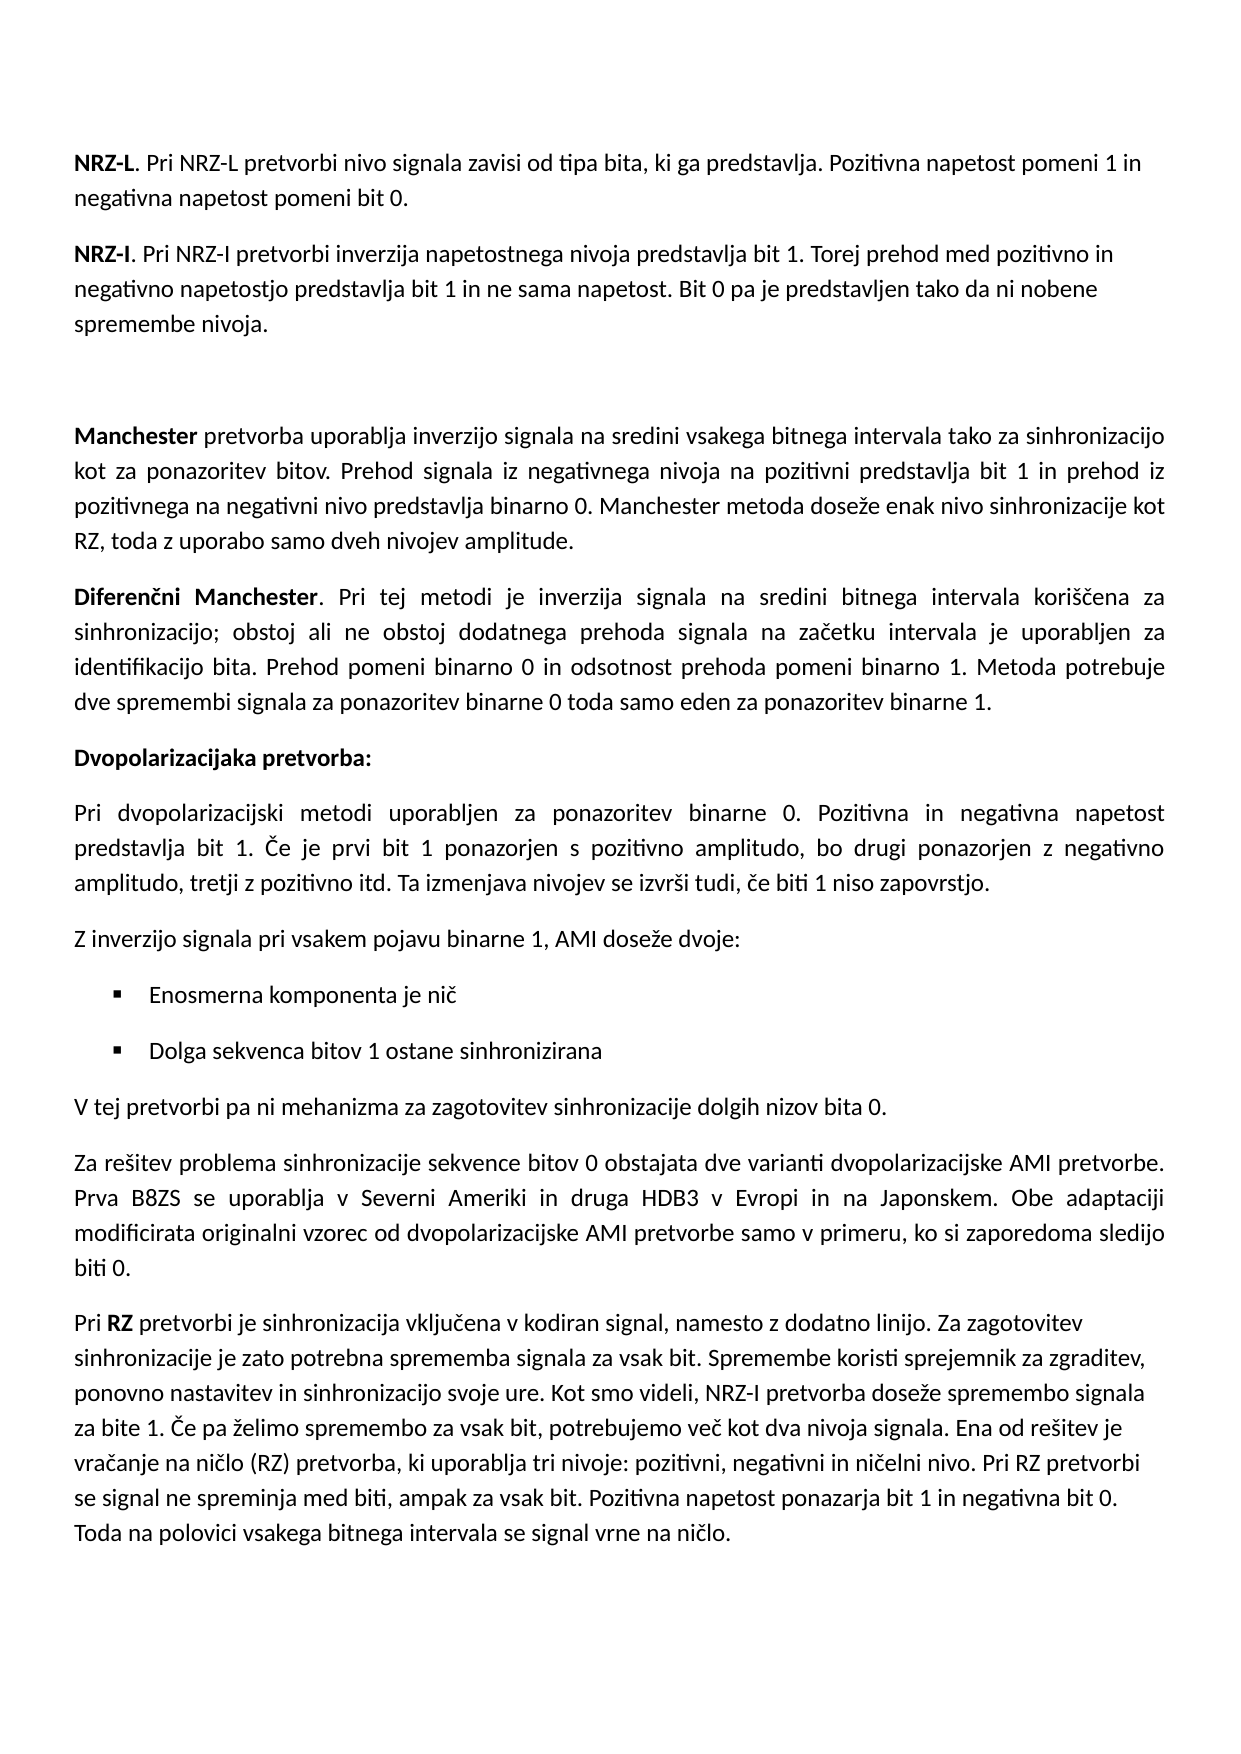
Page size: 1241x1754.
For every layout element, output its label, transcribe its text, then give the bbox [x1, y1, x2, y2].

text V tej pretvorbi pa ni mehanizma za zagotovitev sinhronizacije dolgih nizov bita 0. [74, 1091, 1166, 1121]
list Dolga sekvenca bitov 1 ostane sinhronizirana [111, 1035, 1166, 1066]
list Enosmerna komponenta je nič [111, 979, 1166, 1010]
text Dvopolarizacijaka pretvorba: [74, 742, 1166, 772]
text NRZ-L. Pri NRZ-L pretvorbi nivo signala zavisi od tipa bita, ki ga predstavlja. Pozitivna napetost pomeni 1 in negativna napetost pomeni bit 0. [74, 148, 1166, 213]
text Manchester pretvorba uporablja inverzijo signala na sredini vsakega bitnega intervala tako za sinhronizacijo kot za ponazoritev bitov. Prehod signala iz negativnega nivoja na pozitivni predstavlja bit 1 in prehod iz pozitivnega na negativni nivo predstavlja binarno 0. Manchester metoda doseže enak nivo sinhronizacije kot RZ, toda z uporabo samo dveh nivojev amplitude. [74, 420, 1166, 556]
text NRZ-I. Pri NRZ-I pretvorbi inverzija napetostnega nivoja predstavlja bit 1. Torej prehod med pozitivno in negativno napetostjo predstavlja bit 1 in ne sama napetost. Bit 0 pa je predstavljen tako da ni nobene spremembe nivoja. [74, 238, 1166, 339]
text Diferenčni Manchester. Pri tej metodi je inverzija signala na sredini bitnega intervala koriščena za sinhronizacijo; obstoj ali ne obstoj dodatnega prehoda signala na začetku intervala je uporabljen za identifikacijo bita. Prehod pomeni binarno 0 in odsotnost prehoda pomeni binarno 1. Metoda potrebuje dve spremembi signala za ponazoritev binarne 0 toda samo eden za ponazoritev binarne 1. [74, 581, 1166, 716]
text Z inverzijo signala pri vsakem pojavu binarne 1, AMI doseže dvoje: [74, 923, 1166, 954]
text Pri dvopolarizacijski metodi uporabljen za ponazoritev binarne 0. Pozitivna in negativna napetost predstavlja bit 1. Če je prvi bit 1 ponazorjen s pozitivno amplitudo, bo drugi ponazorjen z negativno amplitudo, tretji z pozitivno itd. Ta izmenjava nivojev se izvrši tudi, če biti 1 niso zapovrstjo. [74, 798, 1166, 898]
text Za rešitev problema sinhronizacije sekvence bitov 0 obstajata dve varianti dvopolarizacijske AMI pretvorbe. Prva B8ZS se uporablja v Severni Ameriki in druga HDB3 v Evropi in na Japonskem. Obe adaptaciji modificirata originalni vzorec od dvopolarizacijske AMI pretvorbe samo v primeru, ko si zaporedoma sledijo biti 0. [74, 1147, 1166, 1282]
text Pri RZ pretvorbi je sinhronizacija vključena v kodiran signal, namesto z dodatno linijo. Za zagotovitev sinhronizacije je zato potrebna sprememba signala za vsak bit. Spremembe koristi sprejemnik za zgraditev, ponovno nastavitev in sinhronizacijo svoje ure. Kot smo videli, NRZ-I pretvorba doseže spremembo signala za bite 1. Če pa želimo spremembo za vsak bit, potrebujemo več kot dva nivoja signala. Ena od rešitev je vračanje na ničlo (RZ) pretvorba, ki uporablja tri nivoje: pozitivni, negativni in ničelni nivo. Pri RZ pretvorbi se signal ne spreminja med biti, ampak za vsak bit. Pozitivna napetost ponazarja bit 1 in negativna bit 0. Toda na polovici vsakega bitnega intervala se signal vrne na ničlo. [74, 1308, 1166, 1548]
